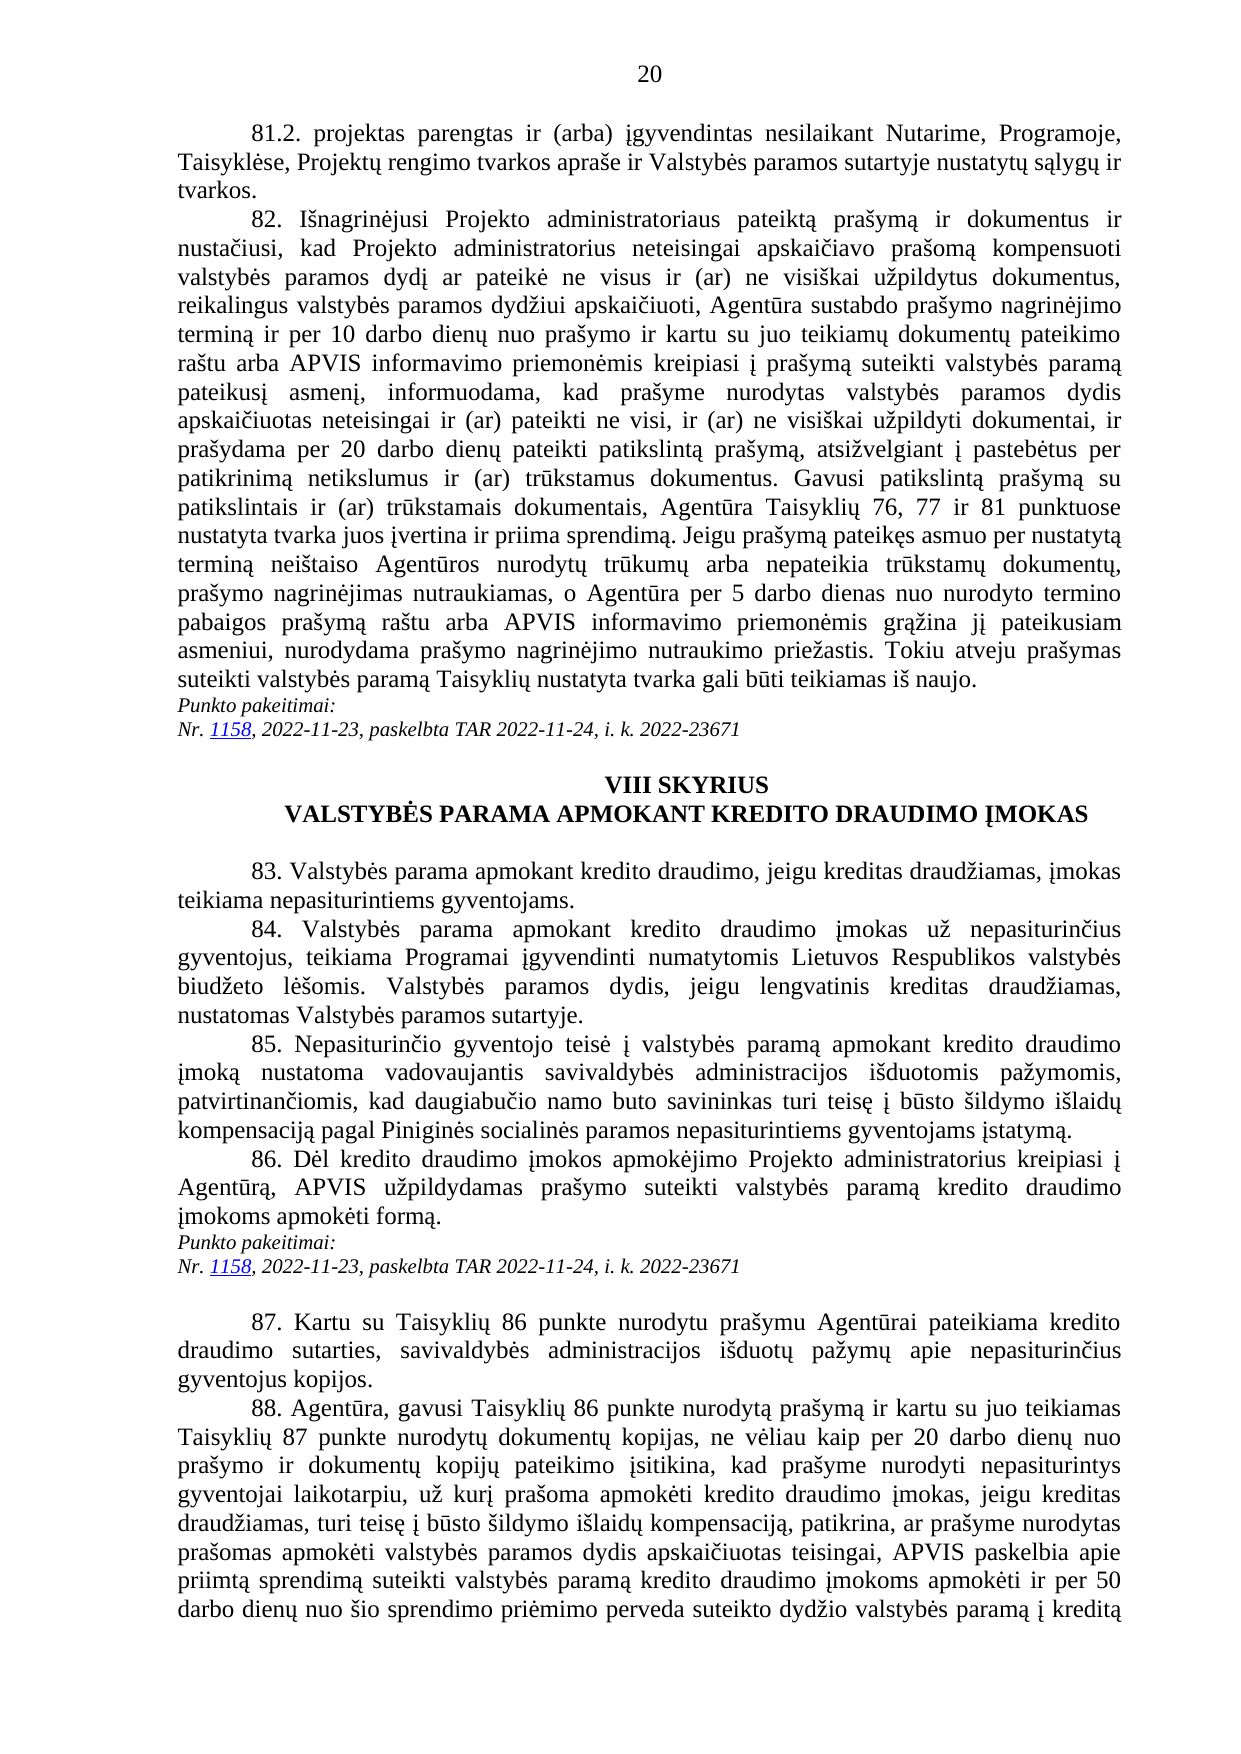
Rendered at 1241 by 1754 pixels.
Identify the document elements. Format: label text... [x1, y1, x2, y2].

text VALSTYBĖS PARAMA APMOKANT KREDITO DRAUDIMO ĮMOKAS [177, 799, 1122, 827]
text 83. Valstybės parama apmokant kredito draudimo, jeigu kreditas draudžiamas, įmokas teikiama nepasiturintiems gyventojams. [177, 856, 1122, 914]
text Nr. 1158, 2022-11-23, paskelbta TAR 2022-11-24, i. k. 2022-23671 [177, 1254, 1122, 1278]
text VIII SKYRIUS [177, 770, 1122, 799]
text Nr. 1158, 2022-11-23, paskelbta TAR 2022-11-24, i. k. 2022-23671 [177, 717, 1122, 741]
text 81.2. projektas parengtas ir (arba) įgyvendintas nesilaikant Nutarime, Programoje, Taisyklėse, Projektų rengimo tvarkos apraše ir Valstybės paramos sutartyje nustatytų sąlygų ir tvarkos. [177, 118, 1122, 204]
text Punkto pakeitimai: [177, 693, 1122, 717]
text 84. Valstybės parama apmokant kredito draudimo įmokas už nepasiturinčius gyventojus, teikiama Programai įgyvendinti numatytomis Lietuvos Respublikos valstybės biudžeto lėšomis. Valstybės paramos dydis, jeigu lengvatinis kreditas draudžiamas, nustatomas Valstybės paramos sutartyje. [177, 914, 1122, 1029]
text 82. Išnagrinėjusi Projekto administratoriaus pateiktą prašymą ir dokumentus ir nustačiusi, kad Projekto administratorius neteisingai apskaičiavo prašomą kompensuoti valstybės paramos dydį ar pateikė ne visus ir (ar) ne visiškai užpildytus dokumentus, reikalingus valstybės paramos dydžiui apskaičiuoti, Agentūra sustabdo prašymo nagrinėjimo terminą ir per 10 darbo dienų nuo prašymo ir kartu su juo teikiamų dokumentų pateikimo raštu arba APVIS informavimo priemonėmis kreipiasi į prašymą suteikti valstybės paramą pateikusį asmenį, informuodama, kad prašyme nurodytas valstybės paramos dydis apskaičiuotas neteisingai ir (ar) pateikti ne visi, ir (ar) ne visiškai užpildyti dokumentai, ir prašydama per 20 darbo dienų pateikti patikslintą prašymą, atsižvelgiant į pastebėtus per patikrinimą netikslumus ir (ar) trūkstamus dokumentus. Gavusi patikslintą prašymą su patikslintais ir (ar) trūkstamais dokumentais, Agentūra Taisyklių 76, 77 ir 81 punktuose nustatyta tvarka juos įvertina ir priima sprendimą. Jeigu prašymą pateikęs asmuo per nustatytą terminą neištaiso Agentūros nurodytų trūkumų arba nepateikia trūkstamų dokumentų, prašymo nagrinėjimas nutraukiamas, o Agentūra per 5 darbo dienas nuo nurodyto termino pabaigos prašymą raštu arba APVIS informavimo priemonėmis grąžina jį pateikusiam asmeniui, nurodydama prašymo nagrinėjimo nutraukimo priežastis. Tokiu atveju prašymas suteikti valstybės paramą Taisyklių nustatyta tvarka gali būti teikiamas iš naujo. [177, 204, 1122, 693]
text 88. Agentūra, gavusi Taisyklių 86 punkte nurodytą prašymą ir kartu su juo teikiamas Taisyklių 87 punkte nurodytų dokumentų kopijas, ne vėliau kaip per 20 darbo dienų nuo prašymo ir dokumentų kopijų pateikimo įsitikina, kad prašyme nurodyti nepasiturintys gyventojai laikotarpiu, už kurį prašoma apmokėti kredito draudimo įmokas, jeigu kreditas draudžiamas, turi teisę į būsto šildymo išlaidų kompensaciją, patikrina, ar prašyme nurodytas prašomas apmokėti valstybės paramos dydis apskaičiuotas teisingai, APVIS paskelbia apie priimtą sprendimą suteikti valstybės paramą kredito draudimo įmokoms apmokėti ir per 50 darbo dienų nuo šio sprendimo priėmimo perveda suteikto dydžio valstybės paramą į kreditą [177, 1393, 1122, 1623]
text Punkto pakeitimai: [177, 1230, 1122, 1254]
text 85. Nepasiturinčio gyventojo teisė į valstybės paramą apmokant kredito draudimo įmoką nustatoma vadovaujantis savivaldybės administracijos išduotomis pažymomis, patvirtinančiomis, kad daugiabučio namo buto savininkas turi teisę į būsto šildymo išlaidų kompensaciją pagal Piniginės socialinės paramos nepasiturintiems gyventojams įstatymą. [177, 1029, 1122, 1144]
text 87. Kartu su Taisyklių 86 punkte nurodytu prašymu Agentūrai pateikiama kredito draudimo sutarties, savivaldybės administracijos išduotų pažymų apie nepasiturinčius gyventojus kopijos. [177, 1307, 1122, 1393]
text 86. Dėl kredito draudimo įmokos apmokėjimo Projekto administratorius kreipiasi į Agentūrą, APVIS užpildydamas prašymo suteikti valstybės paramą kredito draudimo įmokoms apmokėti formą. [177, 1144, 1122, 1230]
